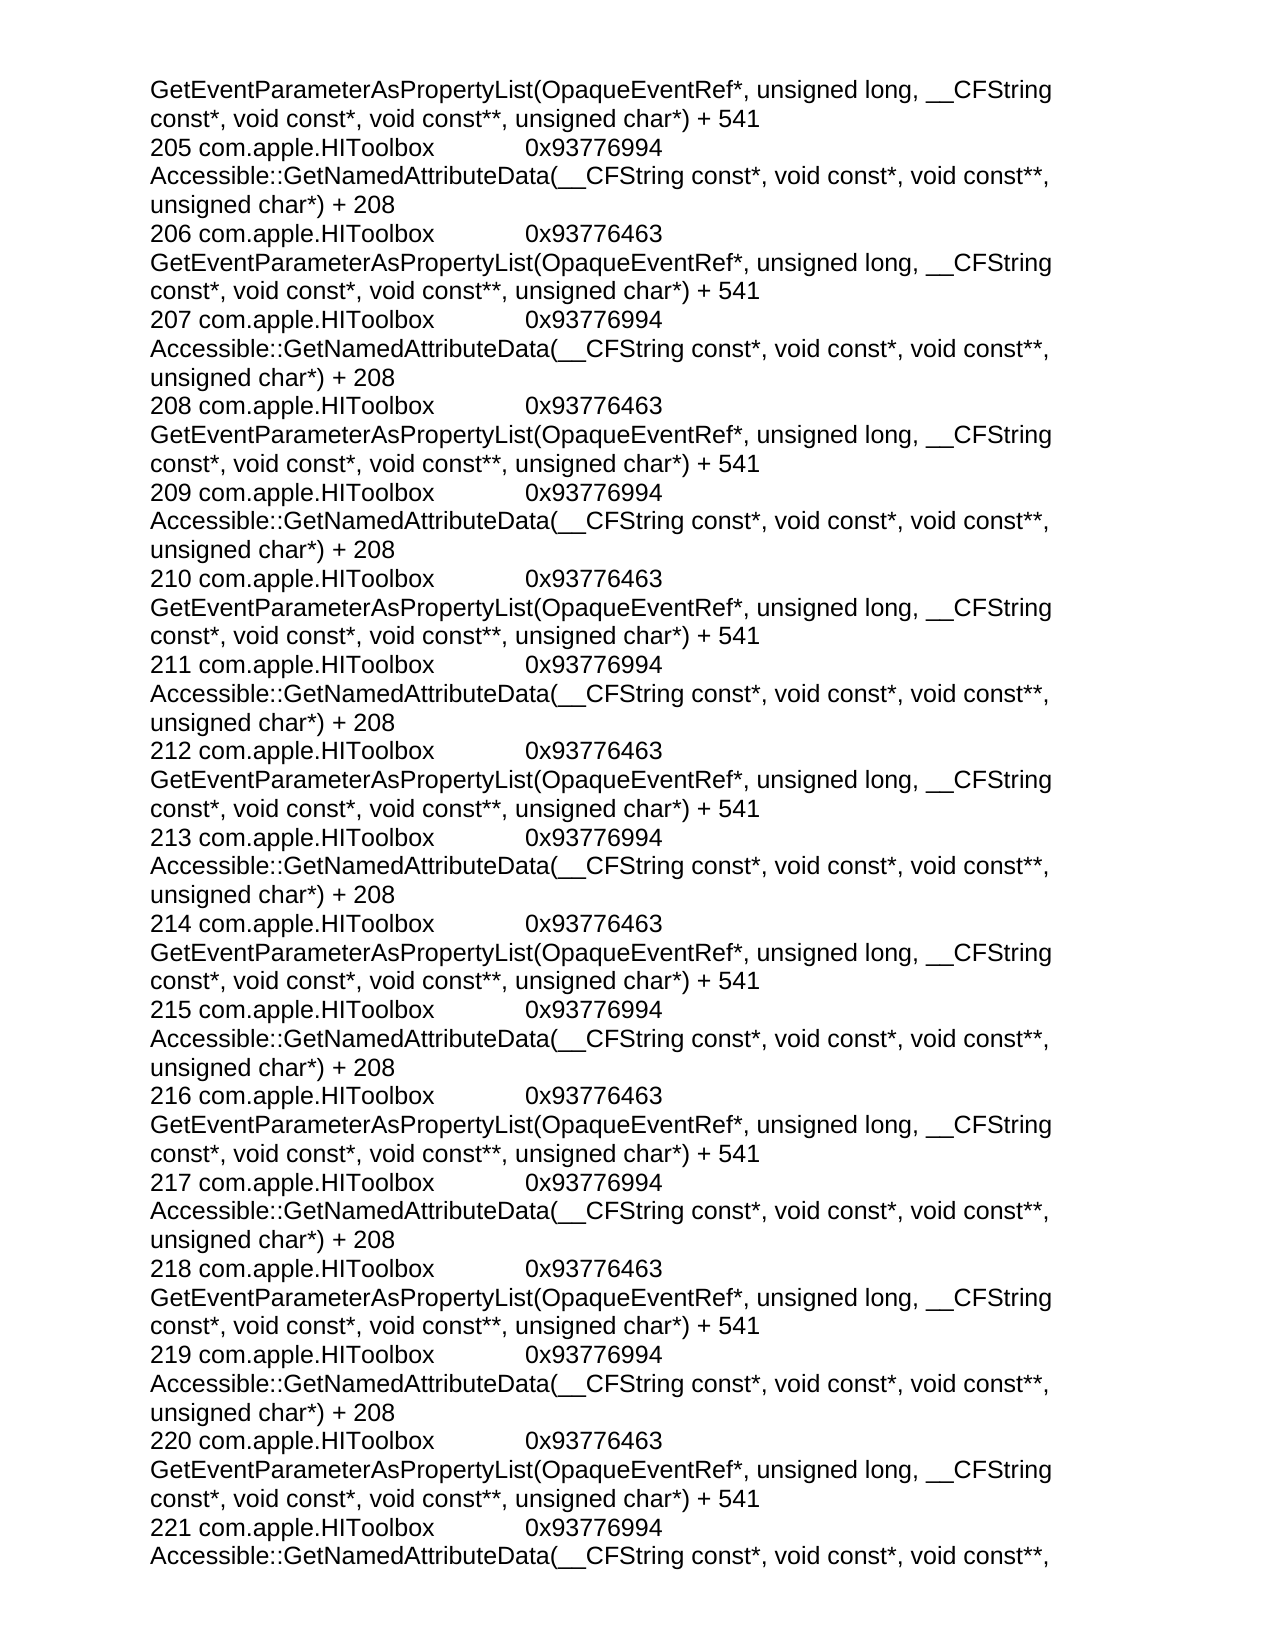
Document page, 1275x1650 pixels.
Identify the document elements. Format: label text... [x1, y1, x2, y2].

text 216 com.apple.HIToolbox 0x93776463 GetEventParameterAsPropertyList(OpaqueEventRef*, unsigned long, __CFString const*, void const*, void const**, unsigned char*) + 541 [150, 1081, 1125, 1167]
text 212 com.apple.HIToolbox 0x93776463 GetEventParameterAsPropertyList(OpaqueEventRef*, unsigned long, __CFString const*, void const*, void const**, unsigned char*) + 541 [150, 736, 1125, 822]
text 208 com.apple.HIToolbox 0x93776463 GetEventParameterAsPropertyList(OpaqueEventRef*, unsigned long, __CFString const*, void const*, void const**, unsigned char*) + 541 [150, 391, 1125, 477]
text 219 com.apple.HIToolbox 0x93776994 Accessible::GetNamedAttributeData(__CFString const*, void const*, void const**, unsigned char*) + 208 [150, 1340, 1125, 1426]
text 211 com.apple.HIToolbox 0x93776994 Accessible::GetNamedAttributeData(__CFString const*, void const*, void const**, unsigned char*) + 208 [150, 650, 1125, 736]
text 213 com.apple.HIToolbox 0x93776994 Accessible::GetNamedAttributeData(__CFString const*, void const*, void const**, unsigned char*) + 208 [150, 822, 1125, 909]
text 207 com.apple.HIToolbox 0x93776994 Accessible::GetNamedAttributeData(__CFString const*, void const*, void const**, unsigned char*) + 208 [150, 305, 1125, 391]
text 220 com.apple.HIToolbox 0x93776463 GetEventParameterAsPropertyList(OpaqueEventRef*, unsigned long, __CFString const*, void const*, void const**, unsigned char*) + 541 [150, 1426, 1125, 1512]
text 215 com.apple.HIToolbox 0x93776994 Accessible::GetNamedAttributeData(__CFString const*, void const*, void const**, unsigned char*) + 208 [150, 995, 1125, 1081]
text 209 com.apple.HIToolbox 0x93776994 Accessible::GetNamedAttributeData(__CFString const*, void const*, void const**, unsigned char*) + 208 [150, 477, 1125, 564]
text 218 com.apple.HIToolbox 0x93776463 GetEventParameterAsPropertyList(OpaqueEventRef*, unsigned long, __CFString const*, void const*, void const**, unsigned char*) + 541 [150, 1254, 1125, 1340]
text 217 com.apple.HIToolbox 0x93776994 Accessible::GetNamedAttributeData(__CFString const*, void const*, void const**, unsigned char*) + 208 [150, 1167, 1125, 1254]
text 210 com.apple.HIToolbox 0x93776463 GetEventParameterAsPropertyList(OpaqueEventRef*, unsigned long, __CFString const*, void const*, void const**, unsigned char*) + 541 [150, 564, 1125, 650]
text GetEventParameterAsPropertyList(OpaqueEventRef*, unsigned long, __CFString const*, void const*, void const**, unsigned char*) + 541 [150, 75, 1125, 132]
text 206 com.apple.HIToolbox 0x93776463 GetEventParameterAsPropertyList(OpaqueEventRef*, unsigned long, __CFString const*, void const*, void const**, unsigned char*) + 541 [150, 219, 1125, 305]
text 221 com.apple.HIToolbox 0x93776994 Accessible::GetNamedAttributeData(__CFString const*, void const*, void const**, [150, 1512, 1125, 1570]
text 214 com.apple.HIToolbox 0x93776463 GetEventParameterAsPropertyList(OpaqueEventRef*, unsigned long, __CFString const*, void const*, void const**, unsigned char*) + 541 [150, 909, 1125, 995]
text 205 com.apple.HIToolbox 0x93776994 Accessible::GetNamedAttributeData(__CFString const*, void const*, void const**, unsigned char*) + 208 [150, 132, 1125, 219]
